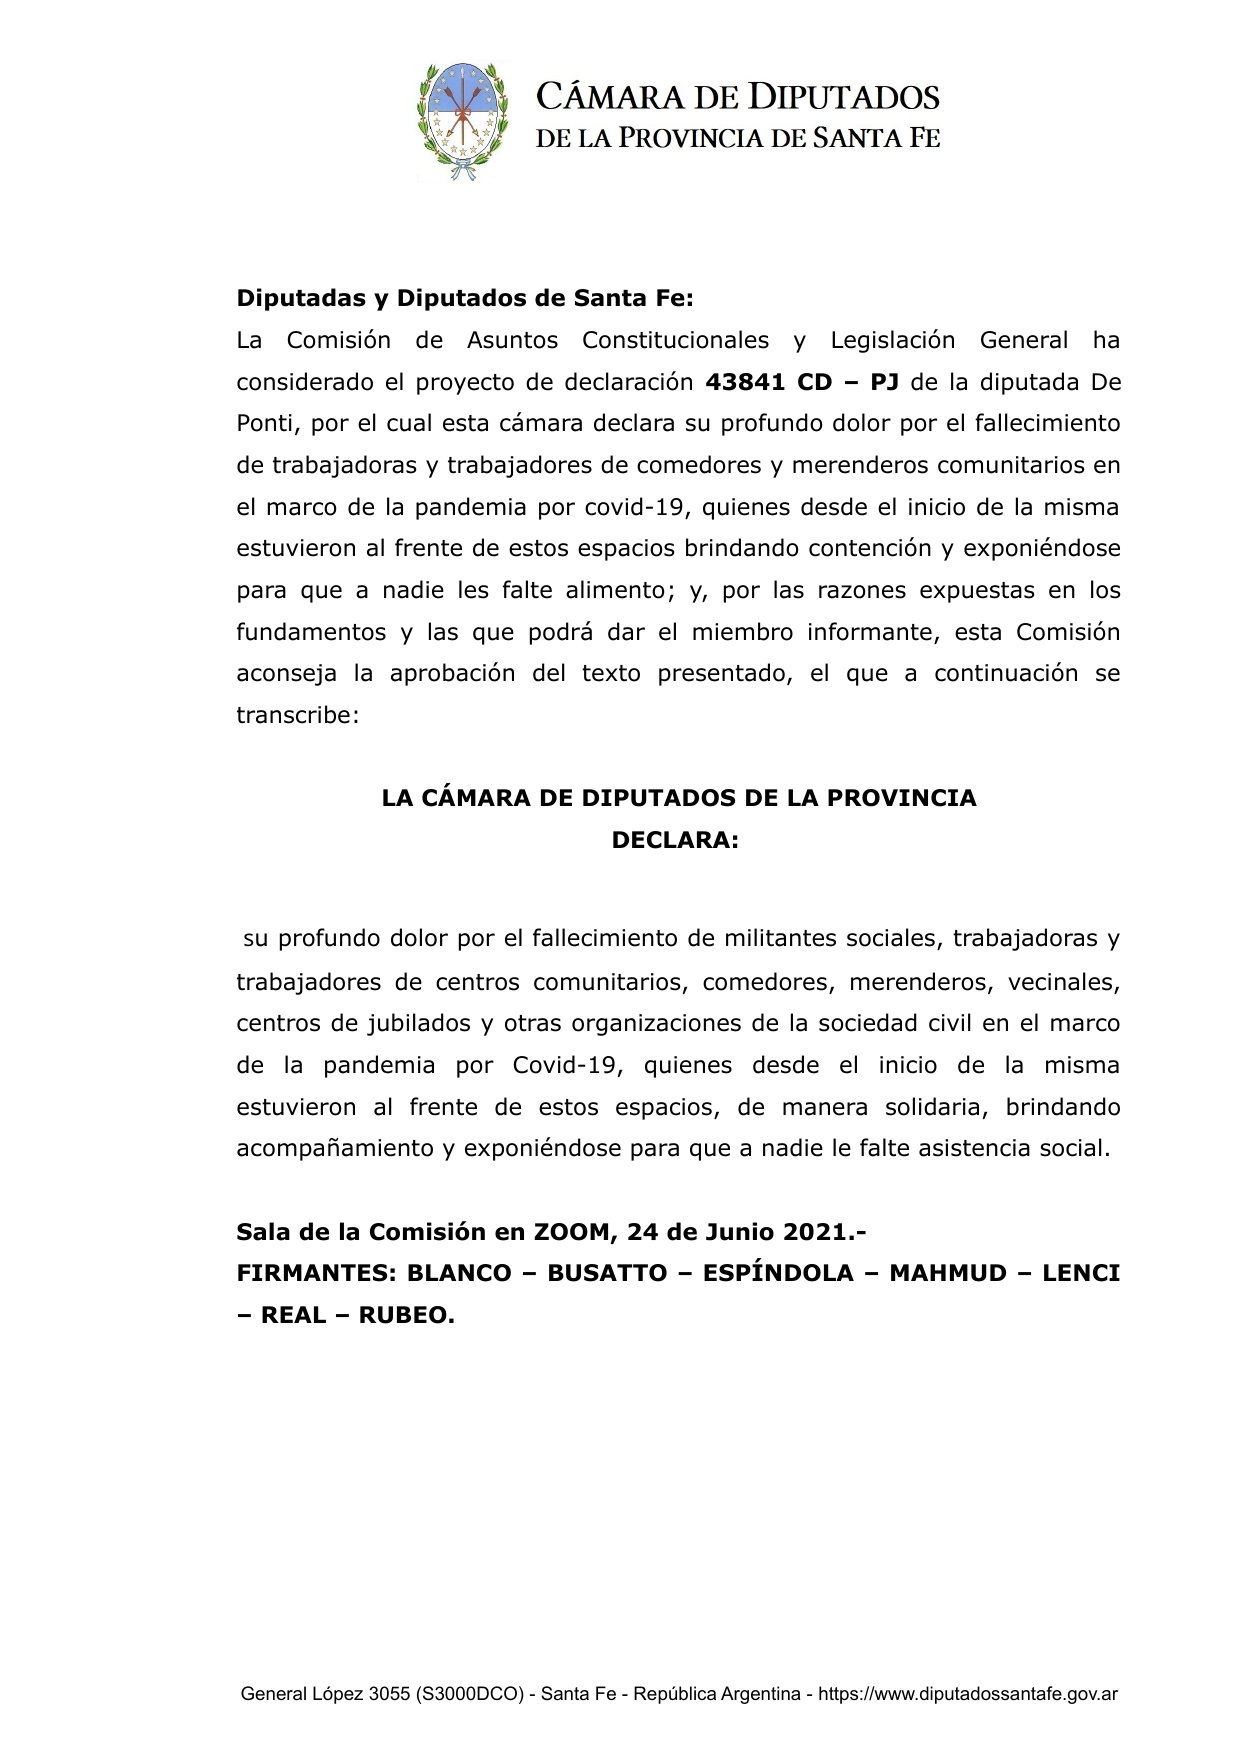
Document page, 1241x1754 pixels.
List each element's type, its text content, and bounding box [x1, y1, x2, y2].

text FIRMANTES: BLANCO – BUSATTO – ESPÍNDOLA – MAHMUD – LENCI – REAL – RUBEO. [236, 1259, 1122, 1328]
text Diputadas y Diputados de Santa Fe: [236, 284, 1122, 312]
text LA CÁMARA DE DIPUTADOS DE LA PROVINCIA [236, 784, 1122, 812]
text DECLARA: [236, 826, 1122, 853]
text su profundo dolor por el fallecimiento de militantes sociales, trabajadoras y trabajadores de centros comunitarios, comedores, merenderos, vecinales, centros de jubilados y otras organizaciones de la sociedad civil en el marco de la pandemia por Covid-19, quienes desde el inicio de la misma estuvieron al frente de estos espacios, de manera solidaria, brindando acompañamiento y exponiéndose para que a nadie le falte asistencia social. [236, 922, 1122, 1162]
text La Comisión de Asuntos Constitucionales y Legislación General ha considerado el proyecto de declaración 43841 CD – PJ de la diputada De Ponti, por el cual esta cámara declara su profundo dolor por el fallecimiento de trabajadoras y trabajadores de comedores y merenderos comunitarios en el marco de la pandemia por covid-19, quienes desde el inicio de la misma estuvieron al frente de estos espacios brindando contención y exponiéndose para que a nadie les falte alimento; y, por las razones expuestas en los fundamentos y las que podrá dar el miembro informante, esta Comisión aconseja la aprobación del texto presentado, el que a continuación se transcribe: [236, 326, 1122, 728]
picture [413, 59, 945, 183]
text Sala de la Comisión en ZOOM, 24 de Junio 2021.- [236, 1217, 1122, 1245]
